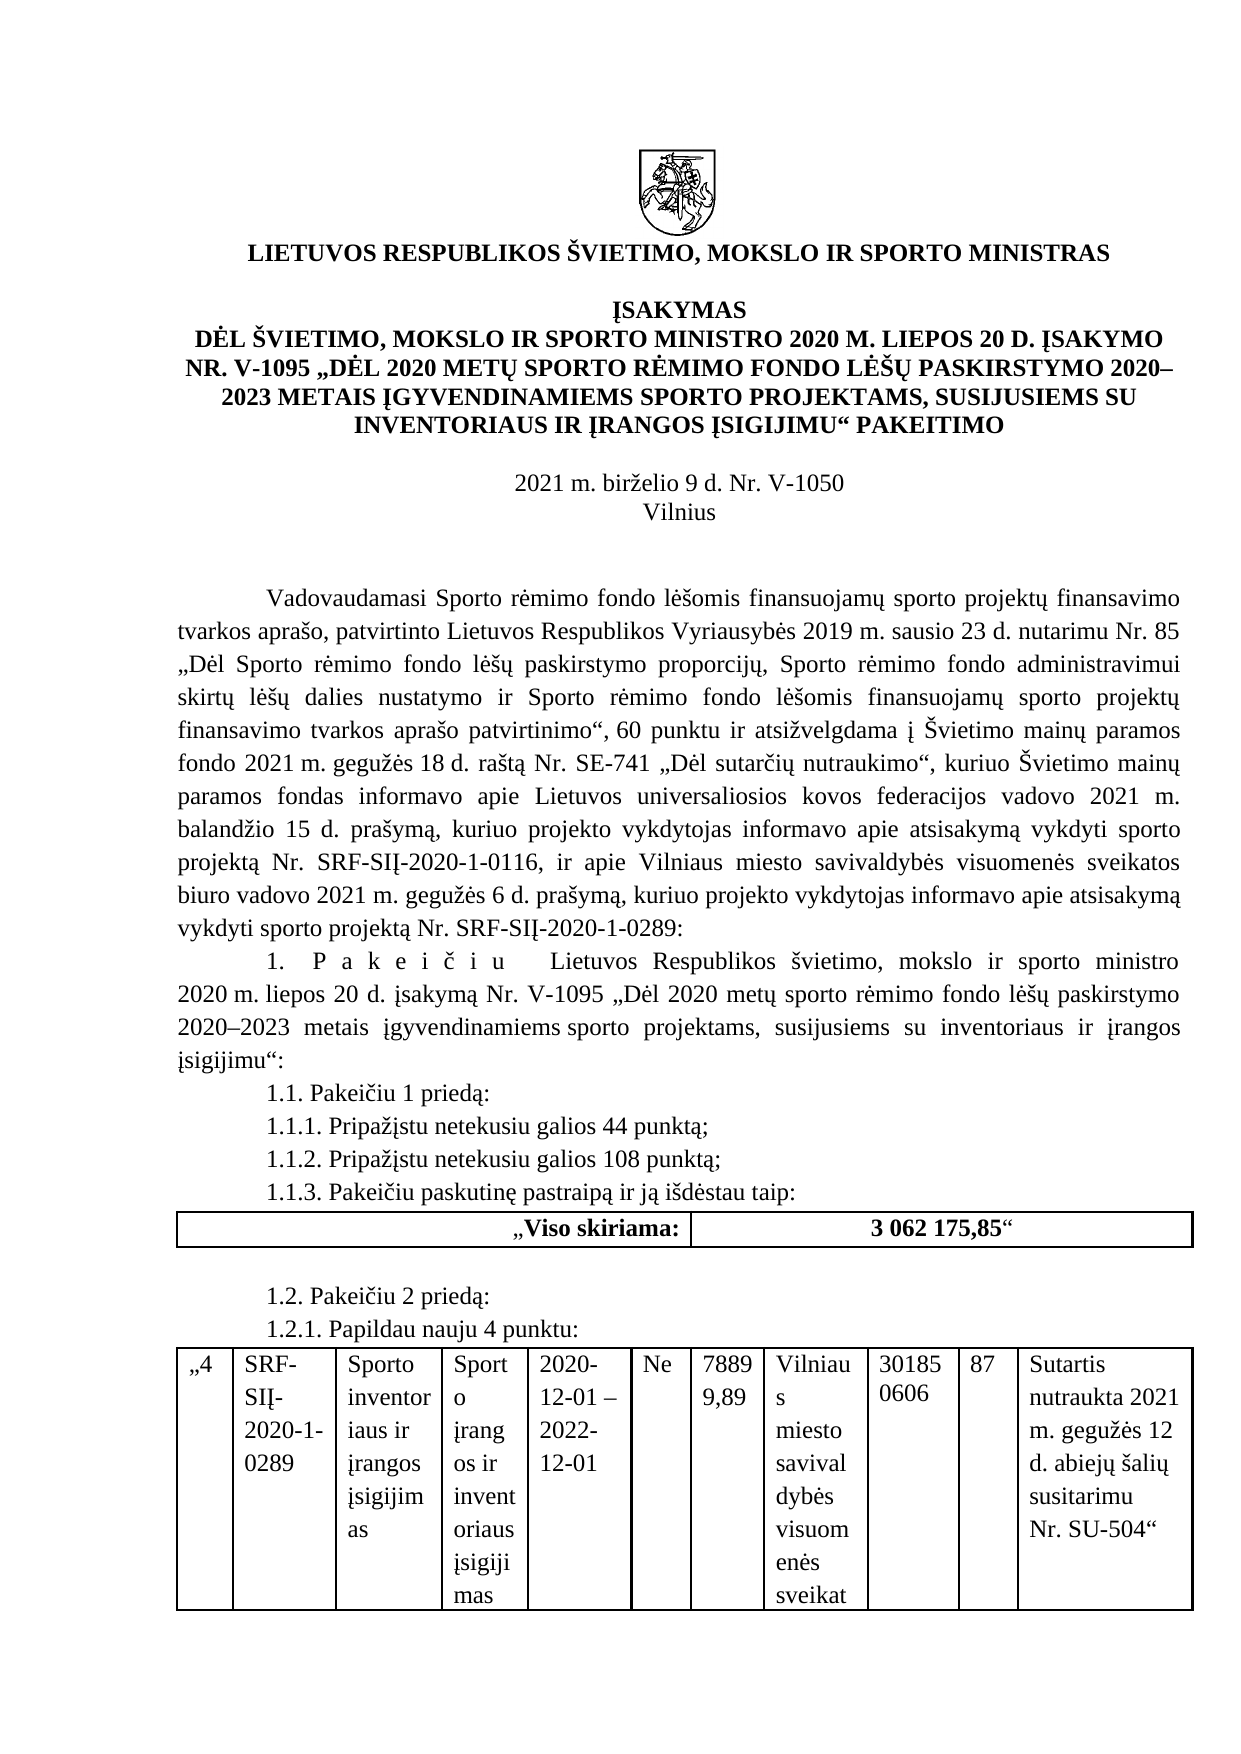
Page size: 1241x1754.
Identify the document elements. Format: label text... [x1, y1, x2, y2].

text 1.1.2. Pripažįstu netekusiu galios 108 punktą; [177, 1144, 1181, 1173]
table_header 2020-12-01 – 2022-12-01 [529, 1349, 630, 1609]
table_header Ne [633, 1349, 690, 1609]
table_header 78899,89 [692, 1349, 763, 1609]
table_header „Viso skiriama: [178, 1213, 690, 1246]
table_header Vilniaus miesto savivaldybės visuomenės sveikat [765, 1349, 867, 1609]
text 1. P a k e i č i u Lietuvos Respublikos švietimo, mokslo ir sporto ministro 2020 m. liepos 20 d. įsakymą Nr. V-1095 „Dėl 2020 metų sporto rėmimo fondo lėšų paskirstymo 2020–2023 metais įgyvendinamiems sporto projektams, susijusiems su inventoriaus ir įrangos įsigijimu“: [177, 946, 1181, 1074]
table_header Sporto įrangos ir inventoriaus įsigijimas [443, 1349, 527, 1609]
text LIETUVOS RESPUBLIKOS ŠVIETIMO, MOKSLO IR SPORTO MINISTRAS [177, 238, 1181, 267]
text 2021 m. birželio 9 d. Nr. V-1050 [177, 468, 1181, 497]
text 1.1. Pakeičiu 1 priedą: [177, 1078, 1181, 1107]
text Vadovaudamasi Sporto rėmimo fondo lėšomis finansuojamų sporto projektų finansavimo tvarkos aprašo, patvirtinto Lietuvos Respublikos Vyriausybės 2019 m. sausio 23 d. nutarimu Nr. 85 „Dėl Sporto rėmimo fondo lėšų paskirstymo proporcijų, Sporto rėmimo fondo administravimui skirtų lėšų dalies nustatymo ir Sporto rėmimo fondo lėšomis finansuojamų sporto projektų finansavimo tvarkos aprašo patvirtinimo“, 60 punktu ir atsižvelgdama į Švietimo mainų paramos fondo 2021 m. gegužės 18 d. raštą Nr. SE-741 „Dėl sutarčių nutraukimo“, kuriuo Švietimo mainų paramos fondas informavo apie Lietuvos universaliosios kovos federacijos vadovo 2021 m. balandžio 15 d. prašymą, kuriuo projekto vykdytojas informavo apie atsisakymą vykdyti sporto projektą Nr. SRF-SIĮ-2020-1-0116, ir apie Vilniaus miesto savivaldybės visuomenės sveikatos biuro vadovo 2021 m. gegužės 6 d. prašymą, kuriuo projekto vykdytojas informavo apie atsisakymą vykdyti sporto projektą Nr. SRF-SIĮ-2020-1-0289: [177, 583, 1181, 942]
text ĮSAKYMAS [177, 296, 1181, 324]
table_header Sporto inventoriaus ir įrangos įsigijimas [337, 1349, 441, 1609]
text 1.2. Pakeičiu 2 priedą: [177, 1281, 1181, 1309]
text 1.1.3. Pakeičiu paskutinę pastraipą ir ją išdėstau taip: [177, 1177, 1181, 1206]
table_header SRF-SIĮ-2020-1-0289 [234, 1349, 335, 1609]
text DĖL ŠVIETIMO, MOKSLO IR SPORTO MINISTRO 2020 M. LIEPOS 20 D. ĮSAKYMO NR. V-1095 „DĖL 2020 METŲ SPORTO RĖMIMO FONDO LĖŠŲ PASKIRSTYMO 2020–2023 METAIS ĮGYVENDINAMIEMS SPORTO PROJEKTAMS, SUSIJUSIEMS SU INVENTORIAUS IR ĮRANGOS ĮSIGIJIMU“ PAKEITIMO [177, 324, 1181, 439]
text 1.2.1. Papildau nauju 4 punktu: [266, 1314, 1181, 1342]
text 1.1.1. Pripažįstu netekusiu galios 44 punktą; [266, 1111, 1181, 1140]
table_header 3 062 175,85“ [692, 1213, 1191, 1246]
table_header 87 [960, 1349, 1017, 1609]
table_header Sutartis nutraukta 2021 m. gegužės 12 d. abiejų šalių susitarimu Nr. SU-504“ [1019, 1349, 1191, 1609]
table_header 301850606 [869, 1349, 958, 1609]
table_header „4 [178, 1349, 232, 1609]
text Vilnius [177, 497, 1181, 526]
